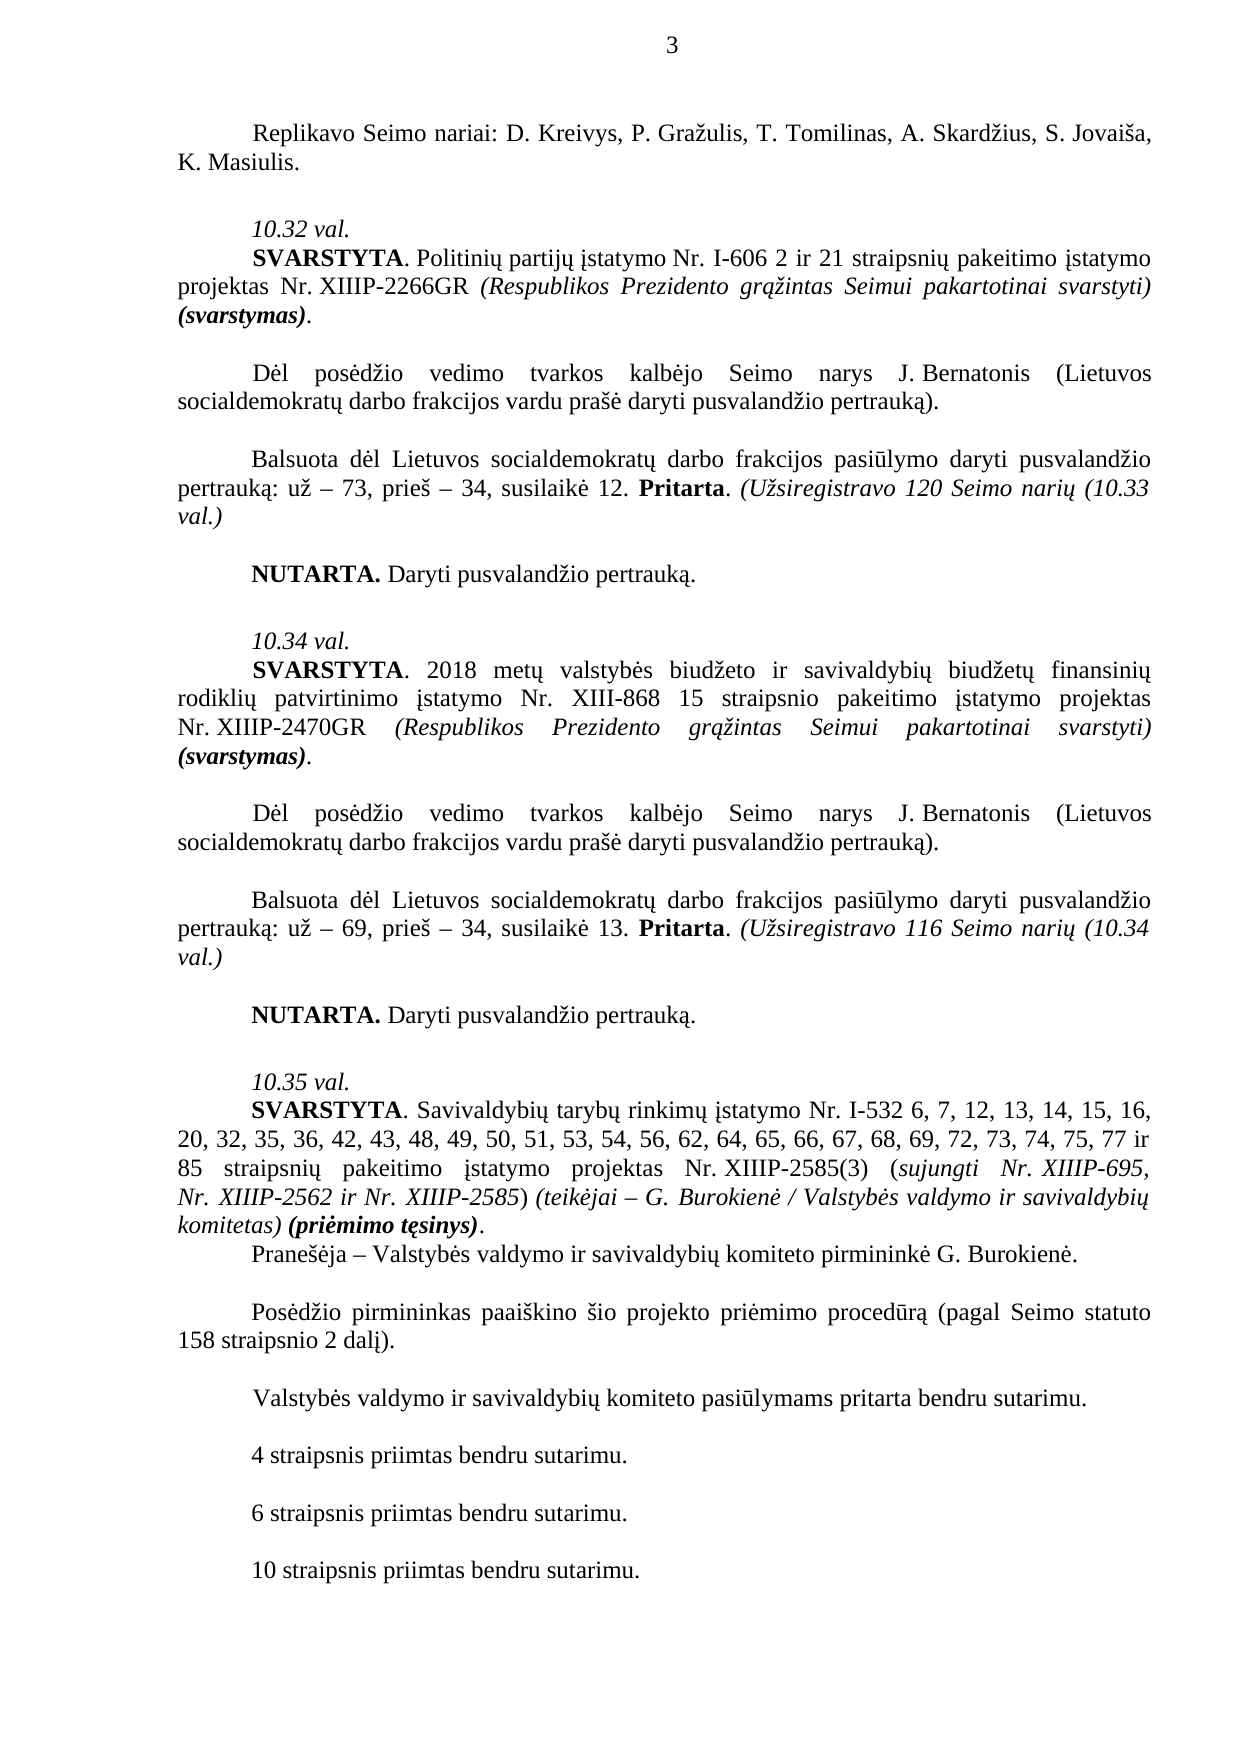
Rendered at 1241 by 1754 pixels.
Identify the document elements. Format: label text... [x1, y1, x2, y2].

text SVARSTYTA. Politinių partijų įstatymo Nr. I-606 2 ir 21 straipsnių pakeitimo įstatymo projektas Nr. XIIIP-2266GR (Respublikos Prezidento grąžintas Seimui pakartotinai svarstyti) (svarstymas). [177, 243, 1152, 329]
text Dėl posėdžio vedimo tvarkos kalbėjo Seimo narys J. Bernatonis (Lietuvos socialdemokratų darbo frakcijos vardu prašė daryti pusvalandžio pertrauką). [177, 798, 1152, 856]
text Balsuota dėl Lietuvos socialdemokratų darbo frakcijos pasiūlymo daryti pusvalandžio pertrauką: už – 69, prieš – 34, susilaikė 13. Pritarta. (Užsiregistravo 116 Seimo narių (10.34 val.) [177, 885, 1152, 971]
text 10.32 val. [177, 214, 1152, 243]
text Replikavo Seimo nariai: D. Kreivys, P. Gražulis, T. Tomilinas, A. Skardžius, S. Jovaiša, K. Masiulis. [177, 118, 1152, 176]
text 10.34 val. [177, 626, 1152, 655]
text Valstybės valdymo ir savivaldybių komiteto pasiūlymams pritarta bendru sutarimu. [177, 1383, 1152, 1412]
text SVARSTYTA. 2018 metų valstybės biudžeto ir savivaldybių biudžetų finansinių rodiklių patvirtinimo įstatymo Nr. XIII-868 15 straipsnio pakeitimo įstatymo projektas Nr. XIIIP-2470GR (Respublikos Prezidento grąžintas Seimui pakartotinai svarstyti) (svarstymas). [177, 655, 1152, 770]
text Balsuota dėl Lietuvos socialdemokratų darbo frakcijos pasiūlymo daryti pusvalandžio pertrauką: už – 73, prieš – 34, susilaikė 12. Pritarta. (Užsiregistravo 120 Seimo narių (10.33 val.) [177, 444, 1152, 530]
text NUTARTA. Daryti pusvalandžio pertrauką. [177, 1000, 1152, 1028]
text SVARSTYTA. Savivaldybių tarybų rinkimų įstatymo Nr. I-532 6, 7, 12, 13, 14, 15, 16, 20, 32, 35, 36, 42, 43, 48, 49, 50, 51, 53, 54, 56, 62, 64, 65, 66, 67, 68, 69, 72, 73, 74, 75, 77 ir 85 straipsnių pakeitimo įstatymo projektas Nr. XIIIP-2585(3) (sujungti Nr. XIIIP-695, Nr. XIIIP-2562 ir Nr. XIIIP-2585) (teikėjai – G. Burokienė / Valstybės valdymo ir savivaldybių komitetas) (priėmimo tęsinys). [177, 1096, 1152, 1239]
text Dėl posėdžio vedimo tvarkos kalbėjo Seimo narys J. Bernatonis (Lietuvos socialdemokratų darbo frakcijos vardu prašė daryti pusvalandžio pertrauką). [177, 358, 1152, 415]
text Posėdžio pirmininkas paaiškino šio projekto priėmimo procedūrą (pagal Seimo statuto 158 straipsnio 2 dalį). [177, 1297, 1152, 1354]
text 4 straipsnis priimtas bendru sutarimu. [177, 1441, 1152, 1469]
text 6 straipsnis priimtas bendru sutarimu. [177, 1498, 1152, 1527]
text NUTARTA. Daryti pusvalandžio pertrauką. [177, 559, 1152, 588]
text 10 straipsnis priimtas bendru sutarimu. [177, 1556, 1152, 1584]
text Pranešėja – Valstybės valdymo ir savivaldybių komiteto pirmininkė G. Burokienė. [177, 1239, 1152, 1268]
text 10.35 val. [177, 1067, 1152, 1096]
